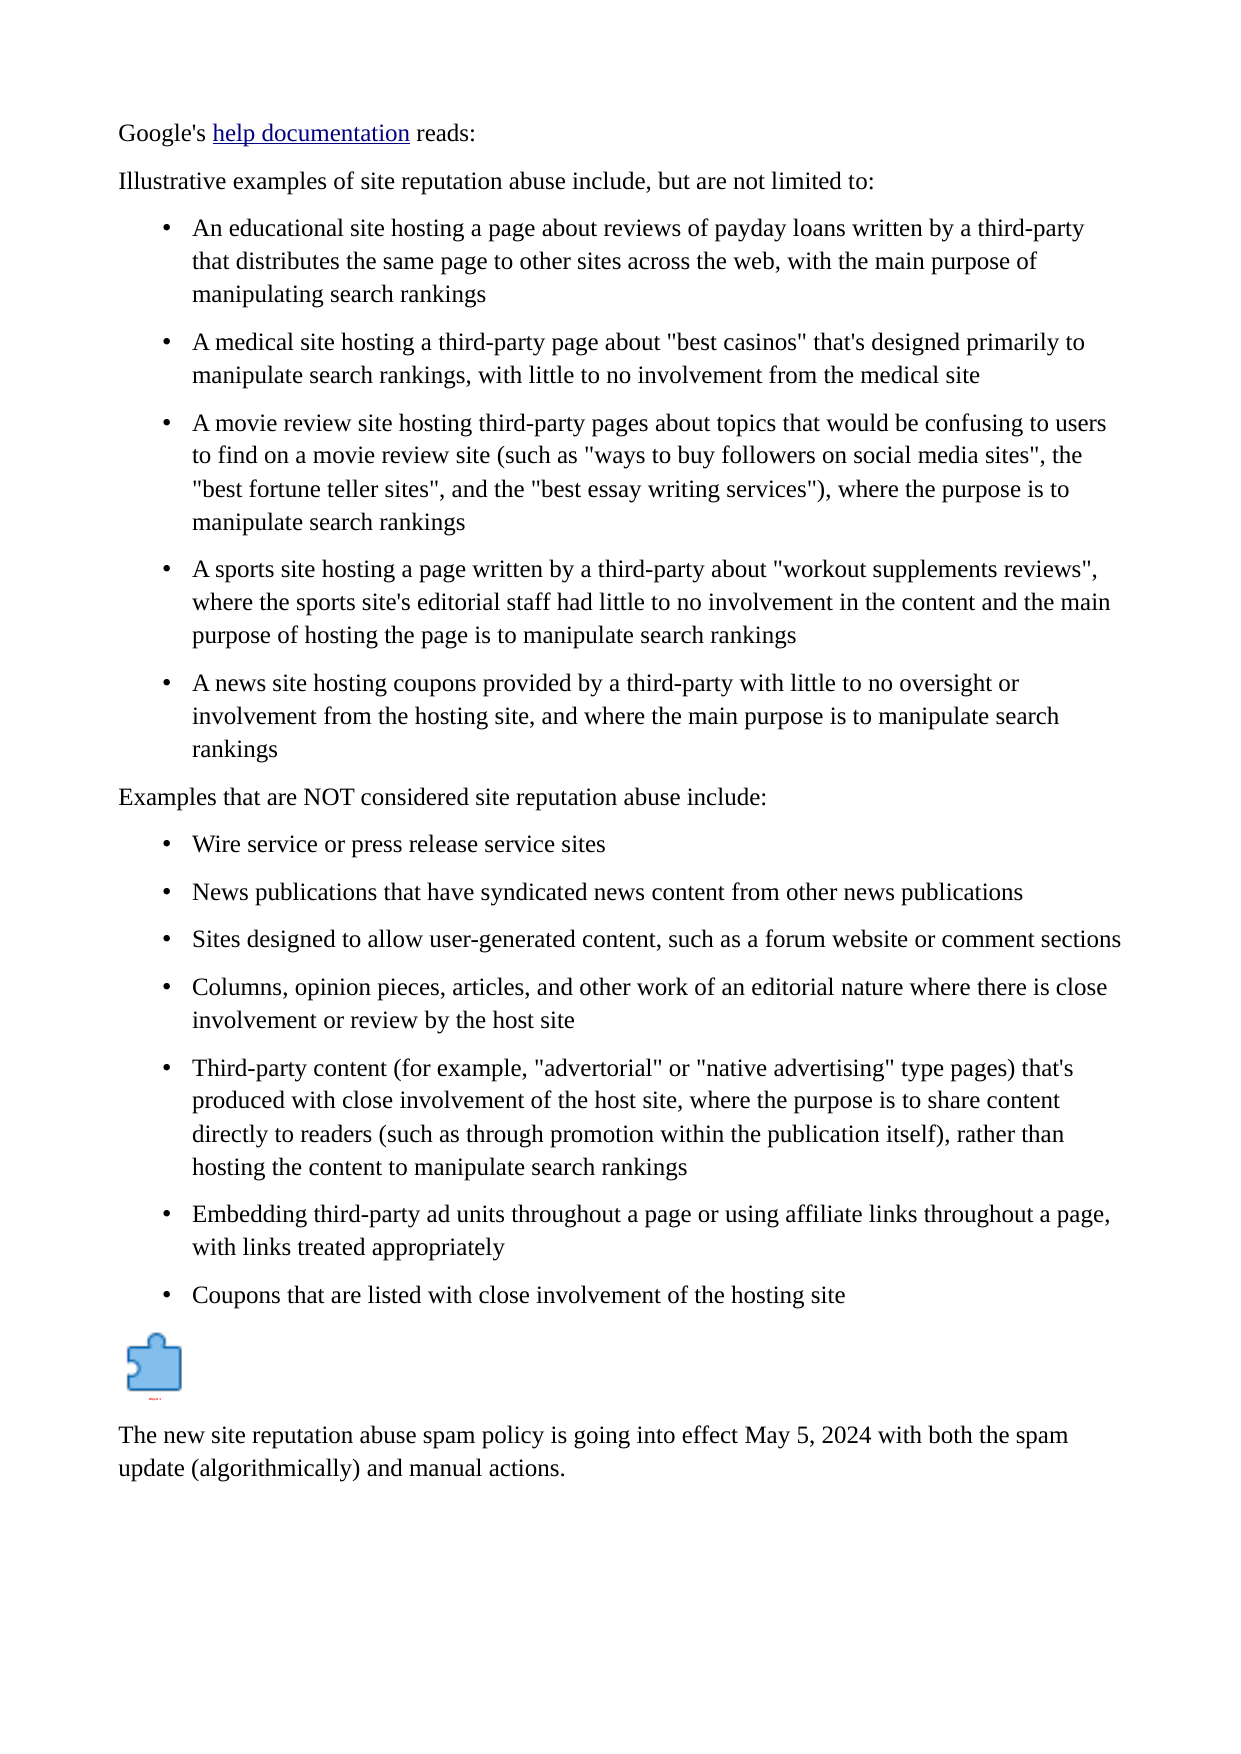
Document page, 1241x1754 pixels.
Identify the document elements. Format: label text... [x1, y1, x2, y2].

list An educational site hosting a page about reviews of payday loans written by a third-party that distributes the same page to other sites across the web, with the main purpose of manipulating search rankings [162, 213, 1122, 308]
list A news site hosting coupons provided by a third-party with little to no oversight or involvement from the hosting site, and where the main purpose is to manipulate search rankings [162, 668, 1122, 763]
list A movie review site hosting third-party pages about topics that would be confusing to users to find on a movie review site (such as "ways to buy followers on social media sites", the "best fortune teller sites", and the "best essay writing services"), where the purpose is to manipulate search rankings [162, 408, 1122, 535]
list Embedding third-party ad units throughout a page or using affiliate links throughout a page, with links treated appropriately [162, 1199, 1122, 1261]
list Columns, opinion pieces, articles, and other work of an editorial nature where there is close involvement or review by the host site [162, 972, 1122, 1034]
list Wire service or press release service sites [162, 829, 1122, 858]
text The new site reputation abuse spam policy is going into effect May 5, 2024 with both the spam update (algorithmically) and manual actions. [118, 1420, 1122, 1482]
list A medical site hosting a third-party page about "best casinos" that's designed primarily to manipulate search rankings, with little to no involvement from the medical site [162, 327, 1122, 389]
text Illustrative examples of site reputation abuse include, but are not limited to: [118, 166, 1122, 194]
list Sites designed to allow user-generated content, such as a forum website or comment sections [162, 924, 1122, 953]
text Google's help documentation reads: [118, 118, 1122, 147]
list News publications that have syndicated news content from other news publications [162, 877, 1122, 906]
text Examples that are NOT considered site reputation abuse include: [118, 782, 1122, 810]
list Third-party content (for example, "advertorial" or "native advertising" type pages) that's produced with close involvement of the host site, where the purpose is to share content directly to readers (such as through promotion within the publication itself), rather than hosting the content to manipulate search rankings [162, 1053, 1122, 1180]
list Coupons that are listed with close involvement of the hosting site [162, 1280, 1122, 1309]
list A sports site hosting a page written by a third-party about "workout supplements reviews", where the sports site's editorial staff had little to no involvement in the content and the main purpose of hosting the page is to manipulate search rankings [162, 554, 1122, 649]
